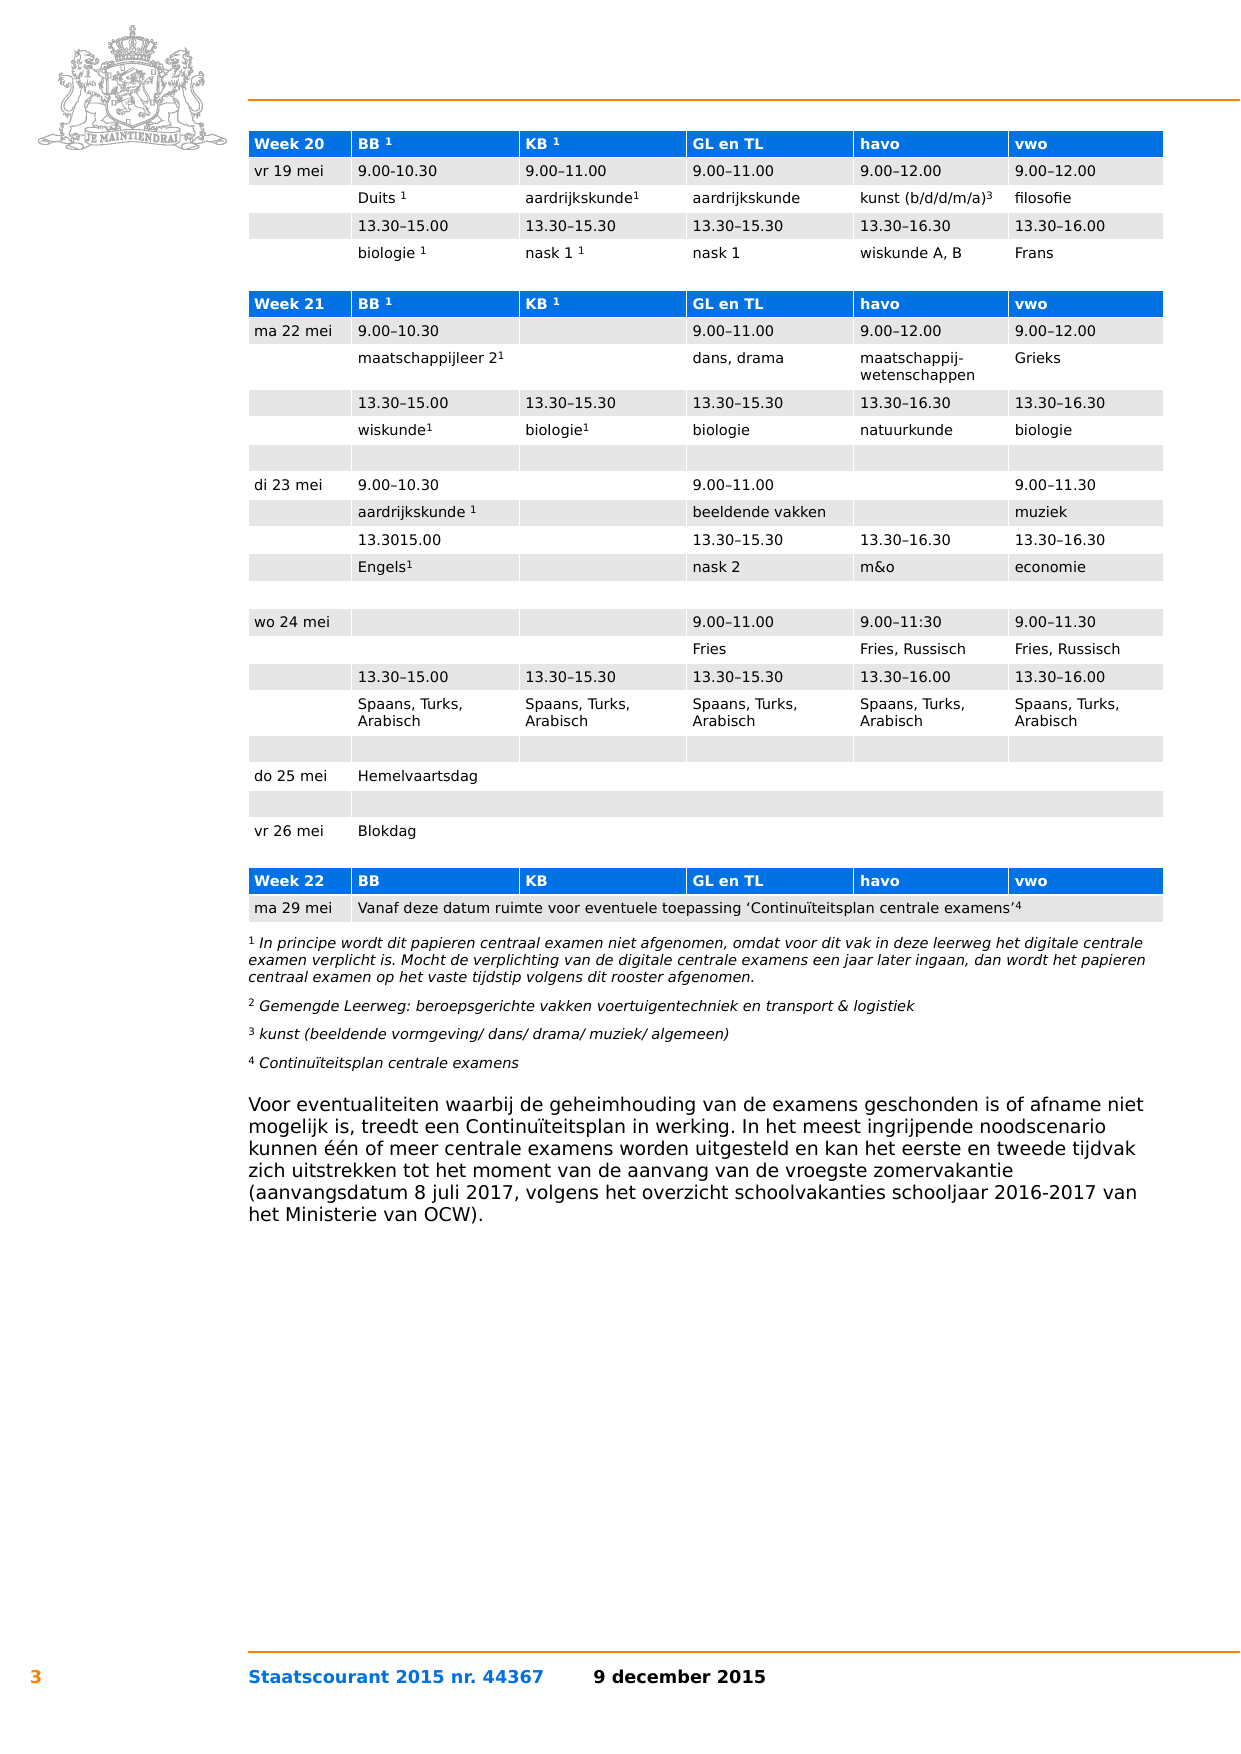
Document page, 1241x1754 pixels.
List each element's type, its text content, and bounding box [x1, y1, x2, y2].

table_cell biologie 1 [352, 241, 519, 267]
table_cell Fries, Russisch [854, 637, 1008, 663]
table_cell [520, 318, 686, 344]
table_cell 13.30–15.00 [352, 390, 519, 416]
table_cell economie [1009, 554, 1163, 581]
table_cell 9.00–11.30 [1009, 472, 1163, 498]
table_header KB [520, 868, 686, 894]
table_cell Spaans, Turks, Arabisch [352, 691, 519, 735]
table_cell [520, 554, 686, 581]
table_cell [249, 390, 351, 416]
table_cell 13.30–15.30 [687, 527, 853, 553]
table_header KB 1 [520, 131, 686, 157]
table_cell Hemelvaartsdag [352, 763, 1163, 789]
table_cell [352, 637, 519, 663]
table_cell ma 22 mei [249, 318, 351, 344]
table_cell [249, 346, 351, 389]
table_cell filosofie [1009, 186, 1163, 212]
table_cell [352, 582, 519, 608]
table_cell 13.30–15.30 [687, 390, 853, 416]
table_cell [249, 418, 351, 444]
table_cell nask 1 1 [520, 241, 686, 267]
table_cell 13.30–15.30 [520, 390, 686, 416]
table_cell [520, 637, 686, 663]
table_cell [249, 554, 351, 581]
table_cell [249, 241, 351, 267]
table_header Week 21 [249, 291, 351, 317]
table_cell ma 29 mei [249, 896, 351, 922]
table_cell biologie [687, 418, 853, 444]
table_cell [854, 500, 1008, 526]
table_cell 9.00–11:30 [854, 609, 1008, 636]
table_cell [249, 736, 351, 762]
table_cell Blokdag [352, 818, 1163, 844]
table_cell [1009, 445, 1163, 471]
table_cell nask 1 [687, 241, 853, 267]
table_cell [249, 213, 351, 239]
table_cell [352, 736, 519, 762]
table_cell [249, 527, 351, 553]
table_cell 9.00–11.00 [687, 472, 853, 498]
table_cell beeldende vakken [687, 500, 853, 526]
table_cell aardrijkskunde [687, 186, 853, 212]
table_cell 13.30–16.30 [854, 213, 1008, 239]
table_cell natuurkunde [854, 418, 1008, 444]
table_header GL en TL [687, 131, 853, 157]
table_cell Frans [1009, 241, 1163, 267]
table_cell [249, 445, 351, 471]
table_cell aardrijkskunde 1 [352, 500, 519, 526]
table_cell [520, 582, 686, 608]
table_cell maatschappij-wetenschappen [854, 346, 1008, 389]
table_cell nask 2 [687, 554, 853, 581]
table_cell [249, 637, 351, 663]
table_cell Duits 1 [352, 186, 519, 212]
table_cell [249, 186, 351, 212]
table_cell Spaans, Turks, Arabisch [854, 691, 1008, 735]
table_cell 13.30–16.30 [1009, 390, 1163, 416]
table_cell 9.00–10.30 [352, 472, 519, 498]
table_cell vr 19 mei [249, 158, 351, 185]
table_cell 9.00-10.30 [352, 158, 519, 185]
table_cell 13.30–15.00 [352, 664, 519, 690]
table_cell [854, 582, 1008, 608]
table_cell [520, 527, 686, 553]
table_cell wo 24 mei [249, 609, 351, 636]
table_cell Vanaf deze datum ruimte voor eventuele toepassing ‘Continuïteitsplan centrale examens’4 [352, 896, 1163, 922]
table_header havo [854, 291, 1008, 317]
table_header havo [854, 131, 1008, 157]
table_cell [352, 445, 519, 471]
table_cell biologie [1009, 418, 1163, 444]
table_header vwo [1009, 131, 1163, 157]
table_header havo [854, 868, 1008, 894]
table_cell 13.30–16.30 [854, 527, 1008, 553]
table_cell [1009, 582, 1163, 608]
table_cell muziek [1009, 500, 1163, 526]
table_header GL en TL [687, 291, 853, 317]
table_cell 13.30–16.30 [1009, 527, 1163, 553]
table_header BB 1 [352, 291, 519, 317]
table_cell [687, 736, 853, 762]
table_cell 13.3015.00 [352, 527, 519, 553]
table_cell 13.30–15.00 [352, 213, 519, 239]
table_cell [520, 609, 686, 636]
table_cell Spaans, Turks, Arabisch [687, 691, 853, 735]
table_cell [520, 346, 686, 389]
table_cell Spaans, Turks, Arabisch [520, 691, 686, 735]
table_cell dans, drama [687, 346, 853, 389]
table_header BB 1 [352, 131, 519, 157]
table_cell [854, 445, 1008, 471]
table_cell [249, 664, 351, 690]
table_cell [687, 445, 853, 471]
table_cell [352, 609, 519, 636]
table_cell 13.30–15.30 [520, 664, 686, 690]
table_cell [352, 791, 1163, 817]
table_cell 13.30–16.30 [854, 390, 1008, 416]
table_cell 9.00–12.00 [854, 318, 1008, 344]
table_cell 9.00–12.00 [1009, 318, 1163, 344]
table_header vwo [1009, 868, 1163, 894]
table_cell 13.30–16.00 [854, 664, 1008, 690]
table_cell m&o [854, 554, 1008, 581]
table_cell 13.30–16.00 [1009, 213, 1163, 239]
table_cell 13.30–15.30 [687, 213, 853, 239]
table_cell 1 In principe wordt dit papieren centraal examen niet afgenomen, omdat voor dit vak in deze leerweg het digitale centrale examen verplicht is. Mocht de verplichting van de digitale centrale examens een jaar later ingaan, dan wordt het papieren centraal examen op het vaste tijdstip volgens dit rooster afgenomen. 2 Gemengde Leerweg: beroepsgerichte vakken voertuigentechniek en transport & logistiek 3 kunst (beeldende vormgeving/ dans/ drama/ muziek/ algemeen) 4 Continuïteitsplan centrale examens [248, 923, 1163, 1072]
table_header BB [352, 868, 519, 894]
table_cell 9.00–12.00 [854, 158, 1008, 185]
table_cell wiskunde1 [352, 418, 519, 444]
table_cell wiskunde A, B [854, 241, 1008, 267]
table_cell 9.00–11.00 [687, 158, 853, 185]
table_cell [249, 691, 351, 735]
table_cell [249, 791, 351, 817]
table_cell 9.00–11.00 [687, 318, 853, 344]
table_cell [249, 582, 351, 608]
table_cell di 23 mei [249, 472, 351, 498]
table_cell 9.00–12.00 [1009, 158, 1163, 185]
table_cell do 25 mei [249, 763, 351, 789]
table_cell aardrijkskunde1 [520, 186, 686, 212]
table_cell [249, 500, 351, 526]
table_header GL en TL [687, 868, 853, 894]
picture [38, 25, 227, 150]
table_cell Fries, Russisch [1009, 637, 1163, 663]
table_cell Spaans, Turks, Arabisch [1009, 691, 1163, 735]
table_cell [520, 500, 686, 526]
table_cell 13.30–16.00 [1009, 664, 1163, 690]
table_header Week 22 [249, 868, 351, 894]
table_cell kunst (b/d/d/m/a)3 [854, 186, 1008, 212]
table_cell Engels1 [352, 554, 519, 581]
table_cell [854, 472, 1008, 498]
table_cell [687, 582, 853, 608]
table_header KB 1 [520, 291, 686, 317]
table_cell [1009, 736, 1163, 762]
table_header vwo [1009, 291, 1163, 317]
table_cell maatschappijleer 21 [352, 346, 519, 389]
table_cell [520, 445, 686, 471]
table_cell Grieks [1009, 346, 1163, 389]
table_cell 13.30–15.30 [687, 664, 853, 690]
table_cell [520, 736, 686, 762]
table_header Week 20 [249, 131, 351, 157]
table_cell 13.30–15.30 [520, 213, 686, 239]
table_cell biologie1 [520, 418, 686, 444]
table_cell 9.00–11.00 [520, 158, 686, 185]
table_cell [520, 472, 686, 498]
table_cell 9.00–11.00 [687, 609, 853, 636]
table_cell 9.00–10.30 [352, 318, 519, 344]
table_cell vr 26 mei [249, 818, 351, 844]
table_cell [854, 736, 1008, 762]
table_cell 9.00–11.30 [1009, 609, 1163, 636]
text Voor eventualiteiten waarbij de geheimhouding van de examens geschonden is of afname niet mogelijk is, treedt een Continuïteitsplan in werking. In het meest ingrijpende noodscenario kunnen één of meer centrale examens worden uitgesteld en kan het eerste en tweede tijdvak zich uitstrekken tot het moment van de aanvang van de vroegste zomervakantie (aanvangsdatum 8 juli 2017, volgens het overzicht schoolvakanties schooljaar 2016-2017 van het Ministerie van OCW). [248, 1094, 1163, 1226]
table_cell Fries [687, 637, 853, 663]
